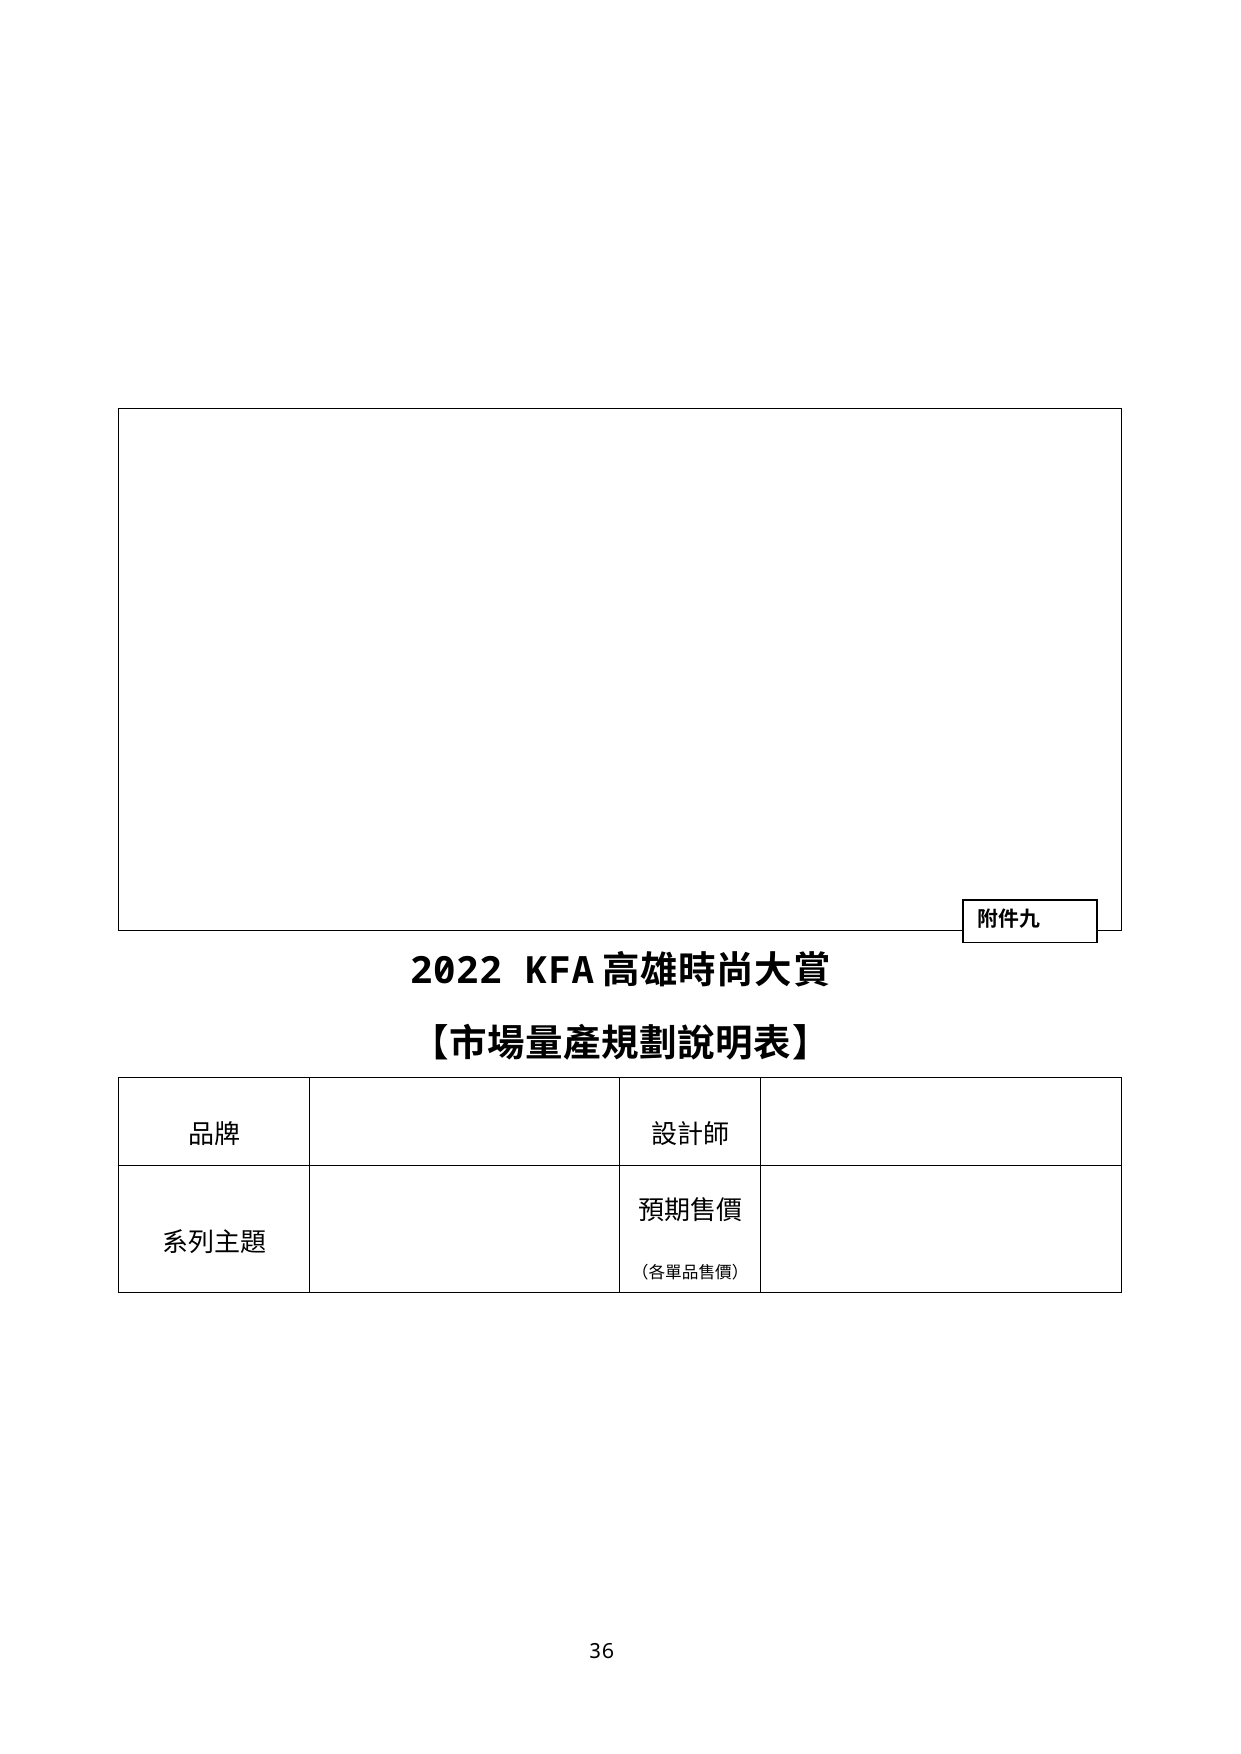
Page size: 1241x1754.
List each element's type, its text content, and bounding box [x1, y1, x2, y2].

table_cell 預期售價 （各單品售價） [620, 1166, 760, 1292]
table_header [310, 1078, 619, 1165]
table_header [761, 1078, 1121, 1165]
table_cell [310, 1166, 619, 1292]
text 【市場量產規劃說明表】 [118, 1014, 1122, 1067]
text 2022 KFA高雄時尚大賞 [118, 942, 1122, 994]
table_header 設計師 [620, 1078, 760, 1165]
table_cell [761, 1166, 1121, 1292]
table_header 品牌 [119, 1078, 309, 1165]
table_cell 系列主題 [119, 1166, 309, 1292]
table_cell [119, 409, 1121, 930]
